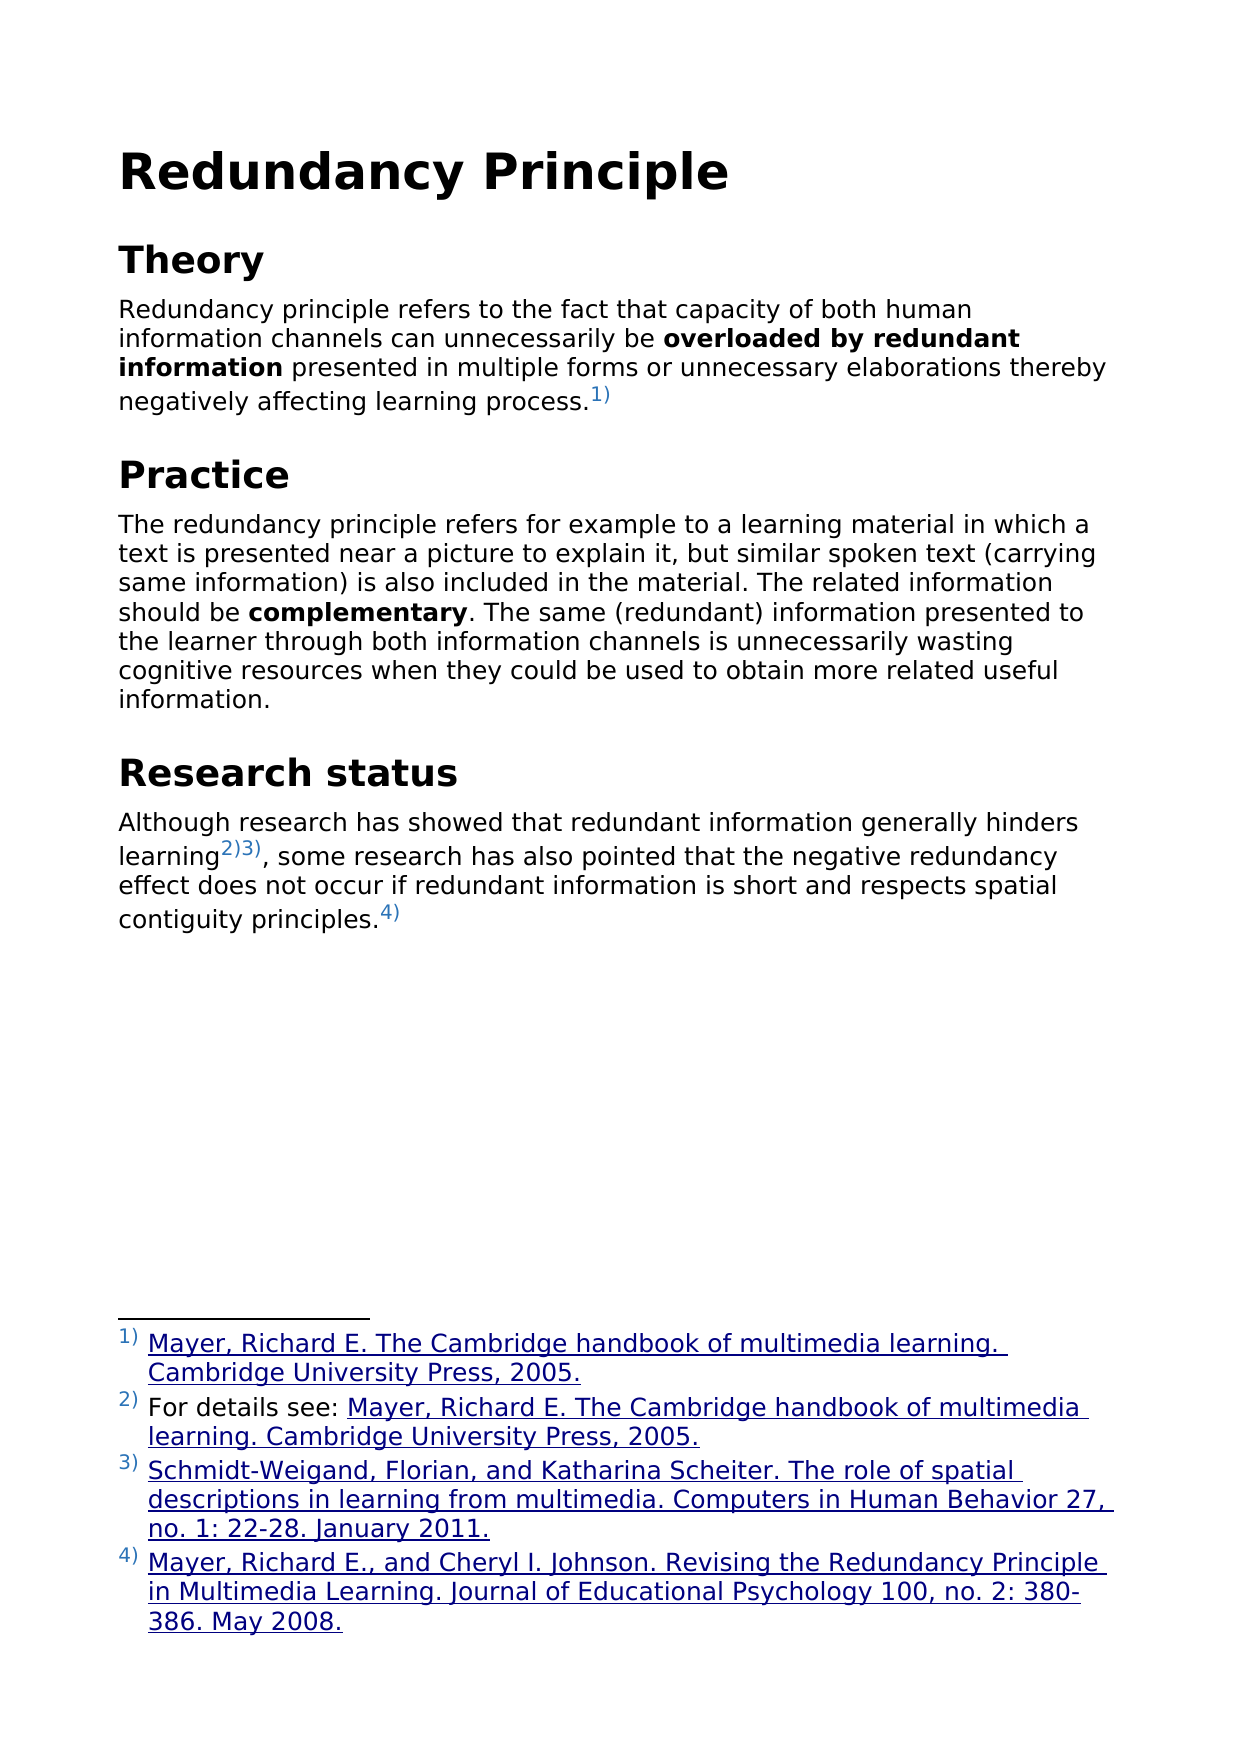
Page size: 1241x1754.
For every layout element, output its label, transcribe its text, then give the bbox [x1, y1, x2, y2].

text For details see: Mayer, Richard E. The Cambridge handbook of multimedia learning. Cambridge University Press, 2005. [118, 1388, 1122, 1451]
text Although research has showed that redundant information generally hinders learning, some research has also pointed that the negative redundancy effect does not occur if redundant information is short and respects spatial contiguity principles. [118, 808, 1122, 934]
subtitle Theory [118, 239, 1122, 282]
subtitle Redundancy Principle [118, 143, 1122, 201]
text Mayer, Richard E., and Cheryl I. Johnson. Revising the Redundancy Principle in Multimedia Learning. Journal of Educational Psychology 100, no. 2: 380-386. May 2008. [118, 1543, 1122, 1636]
text Schmidt-Weigand, Florian, and Katharina Scheiter. The role of spatial descriptions in learning from multimedia. Computers in Human Behavior 27, no. 1: 22-28. January 2011. [118, 1451, 1122, 1543]
subtitle Research status [118, 752, 1122, 796]
text The redundancy principle refers for example to a learning material in which a text is presented near a picture to explain it, but similar spoken text (carrying same information) is also included in the material. The related information should be complementary. The same (redundant) information presented to the learner through both information channels is unnecessarily wasting cognitive resources when they could be used to obtain more related useful information. [118, 510, 1122, 714]
text Mayer, Richard E. The Cambridge handbook of multimedia learning. Cambridge University Press, 2005. [118, 1324, 1122, 1388]
subtitle Practice [118, 454, 1122, 498]
text Redundancy principle refers to the fact that capacity of both human information channels can unnecessarily be overloaded by redundant information presented in multiple forms or unnecessary elaborations thereby negatively affecting learning process. [118, 295, 1122, 417]
